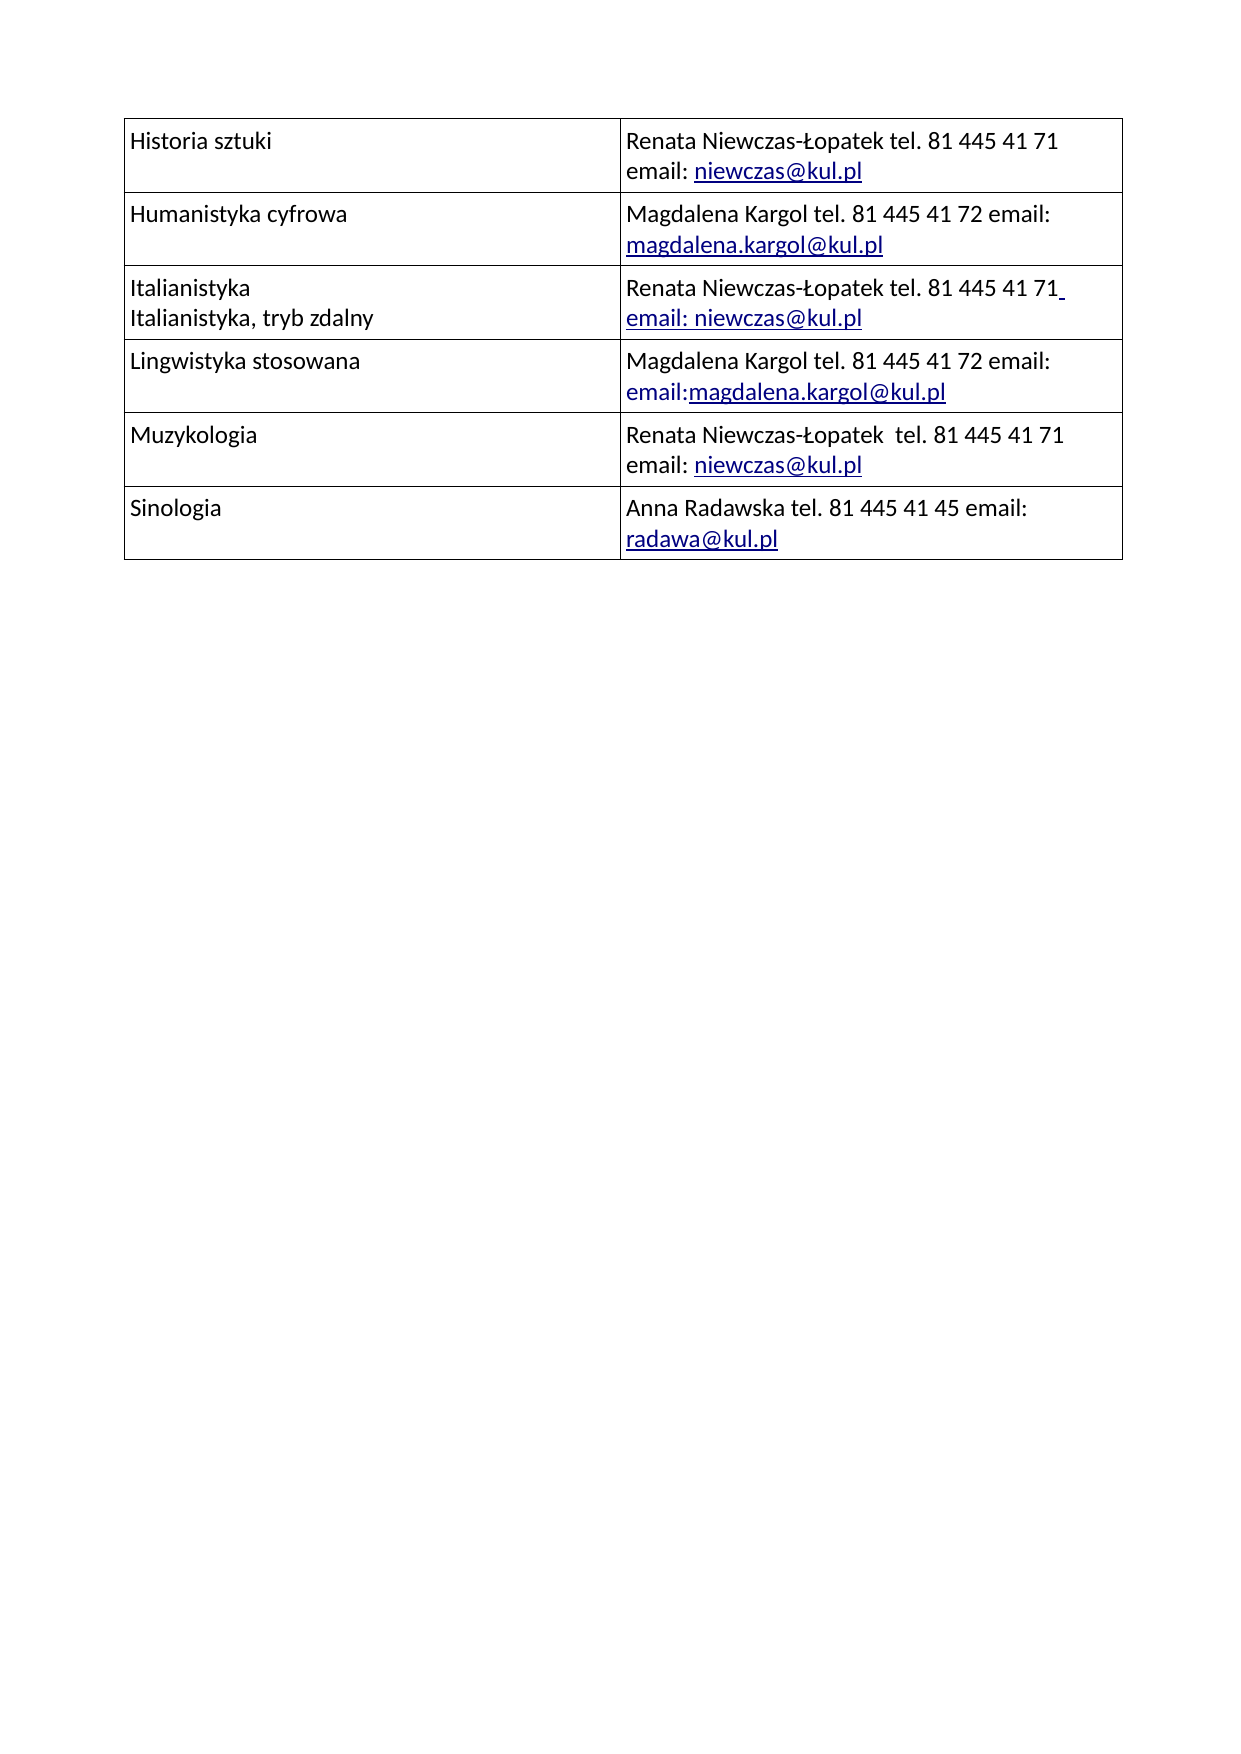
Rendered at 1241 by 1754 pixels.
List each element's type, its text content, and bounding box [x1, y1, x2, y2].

table_cell Magdalena Kargol tel. 81 445 41 72 email: email:magdalena.kargol@kul.pl [621, 340, 1122, 412]
table_cell Sinologia [125, 487, 620, 559]
table_cell Renata Niewczas-Łopatek tel. 81 445 41 71 email: niewczas@kul.pl [621, 119, 1122, 192]
table_cell Magdalena Kargol tel. 81 445 41 72 email: magdalena.kargol@kul.pl [621, 193, 1122, 265]
table_cell Anna Radawska tel. 81 445 41 45 email: radawa@kul.pl [621, 487, 1122, 559]
table_cell Renata Niewczas-Łopatek tel. 81 445 41 71 email: niewczas@kul.pl [621, 266, 1122, 339]
table_cell Humanistyka cyfrowa [125, 193, 620, 265]
table_cell Historia sztuki [125, 119, 620, 192]
table_cell Italianistyka Italianistyka, tryb zdalny [125, 266, 620, 339]
table_cell Lingwistyka stosowana [125, 340, 620, 412]
table_cell Muzykologia [125, 413, 620, 486]
table_cell Renata Niewczas-Łopatek tel. 81 445 41 71 email: niewczas@kul.pl [621, 413, 1122, 486]
